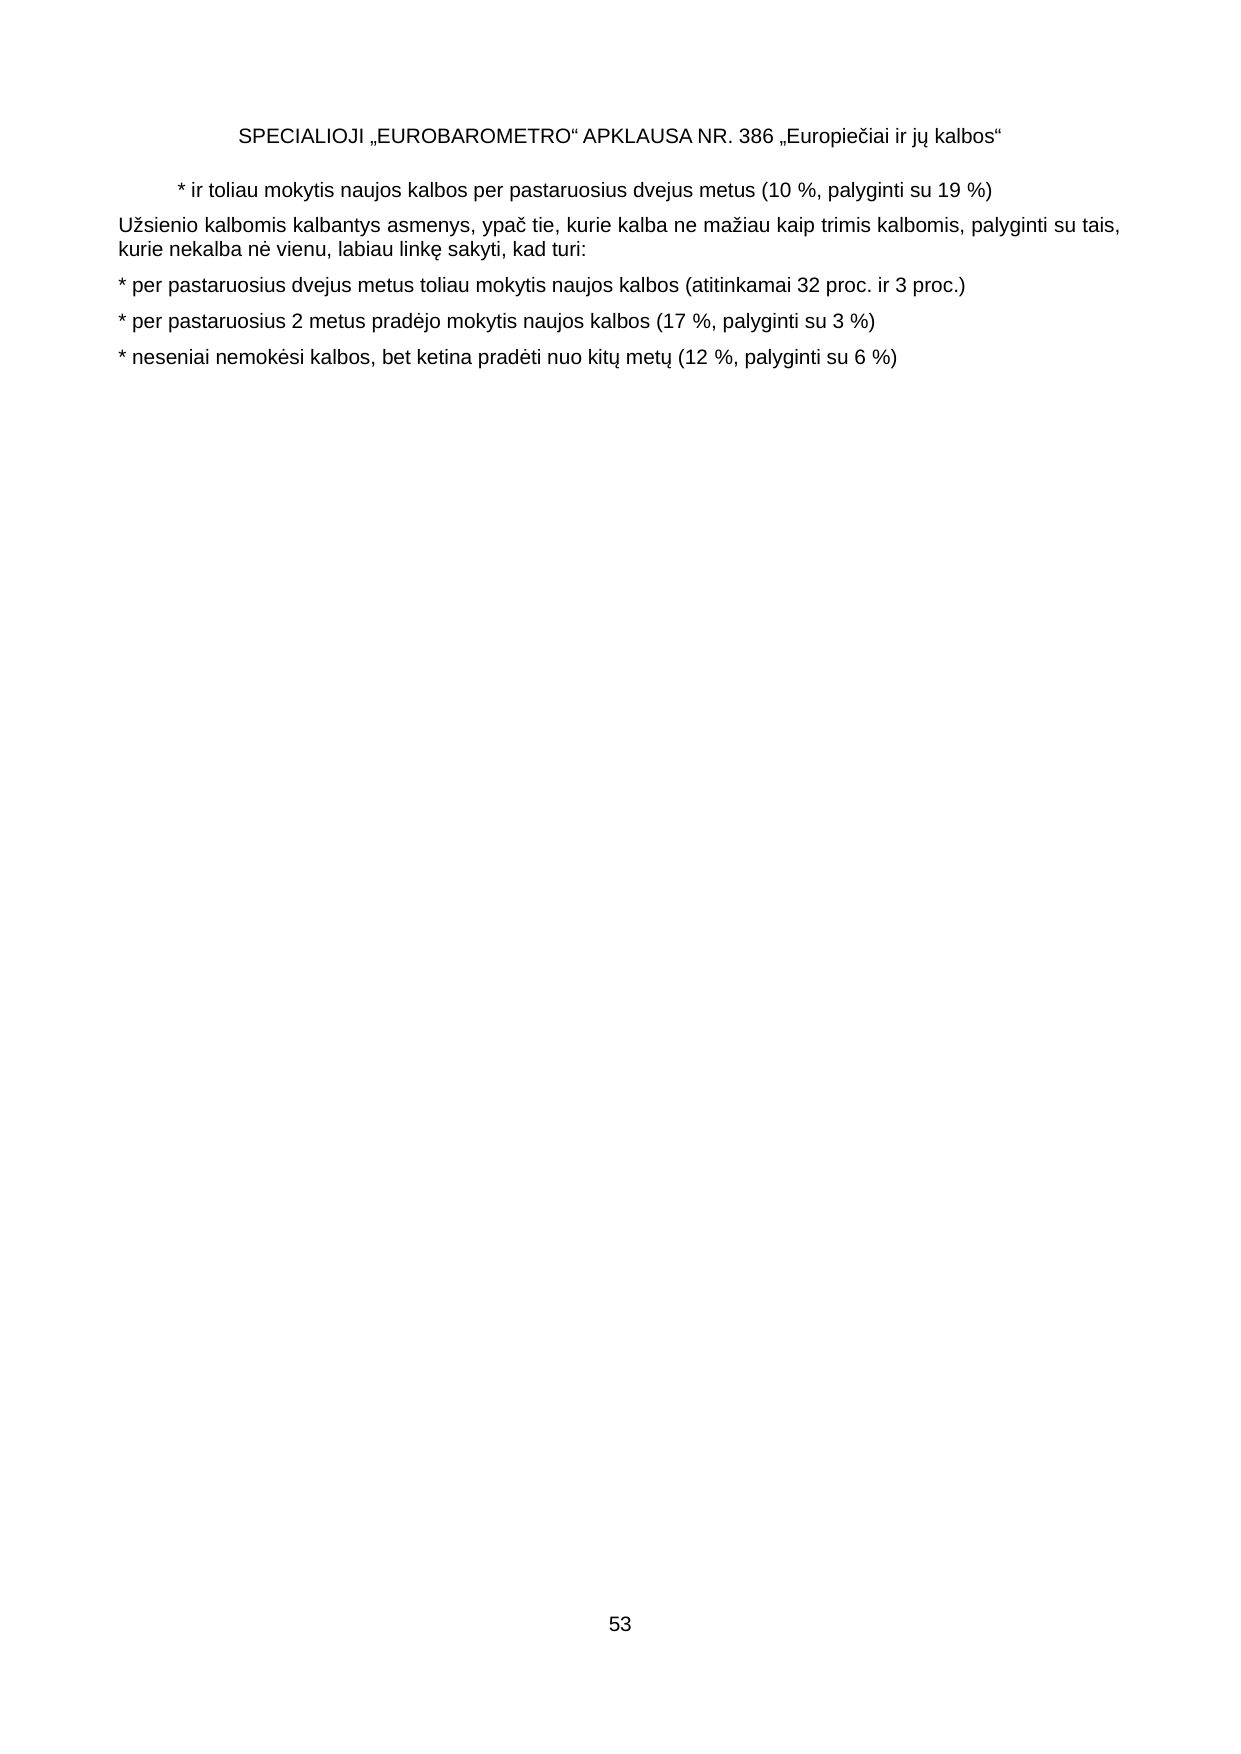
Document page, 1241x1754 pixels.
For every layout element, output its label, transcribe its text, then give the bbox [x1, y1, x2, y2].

text * ir toliau mokytis naujos kalbos per pastaruosius dvejus metus (10 %, palyginti su 19 %) [177, 177, 1122, 201]
text * neseniai nemokėsi kalbos, bet ketina pradėti nuo kitų metų (12 %, palyginti su 6 %) [118, 345, 1122, 369]
text * per pastaruosius 2 metus pradėjo mokytis naujos kalbos (17 %, palyginti su 3 %) [118, 309, 1122, 333]
text * per pastaruosius dvejus metus toliau mokytis naujos kalbos (atitinkamai 32 proc. ir 3 proc.) [118, 273, 1122, 297]
text Užsienio kalbomis kalbantys asmenys, ypač tie, kurie kalba ne mažiau kaip trimis kalbomis, palyginti su tais, kurie nekalba nė vienu, labiau linkę sakyti, kad turi: [118, 213, 1122, 261]
